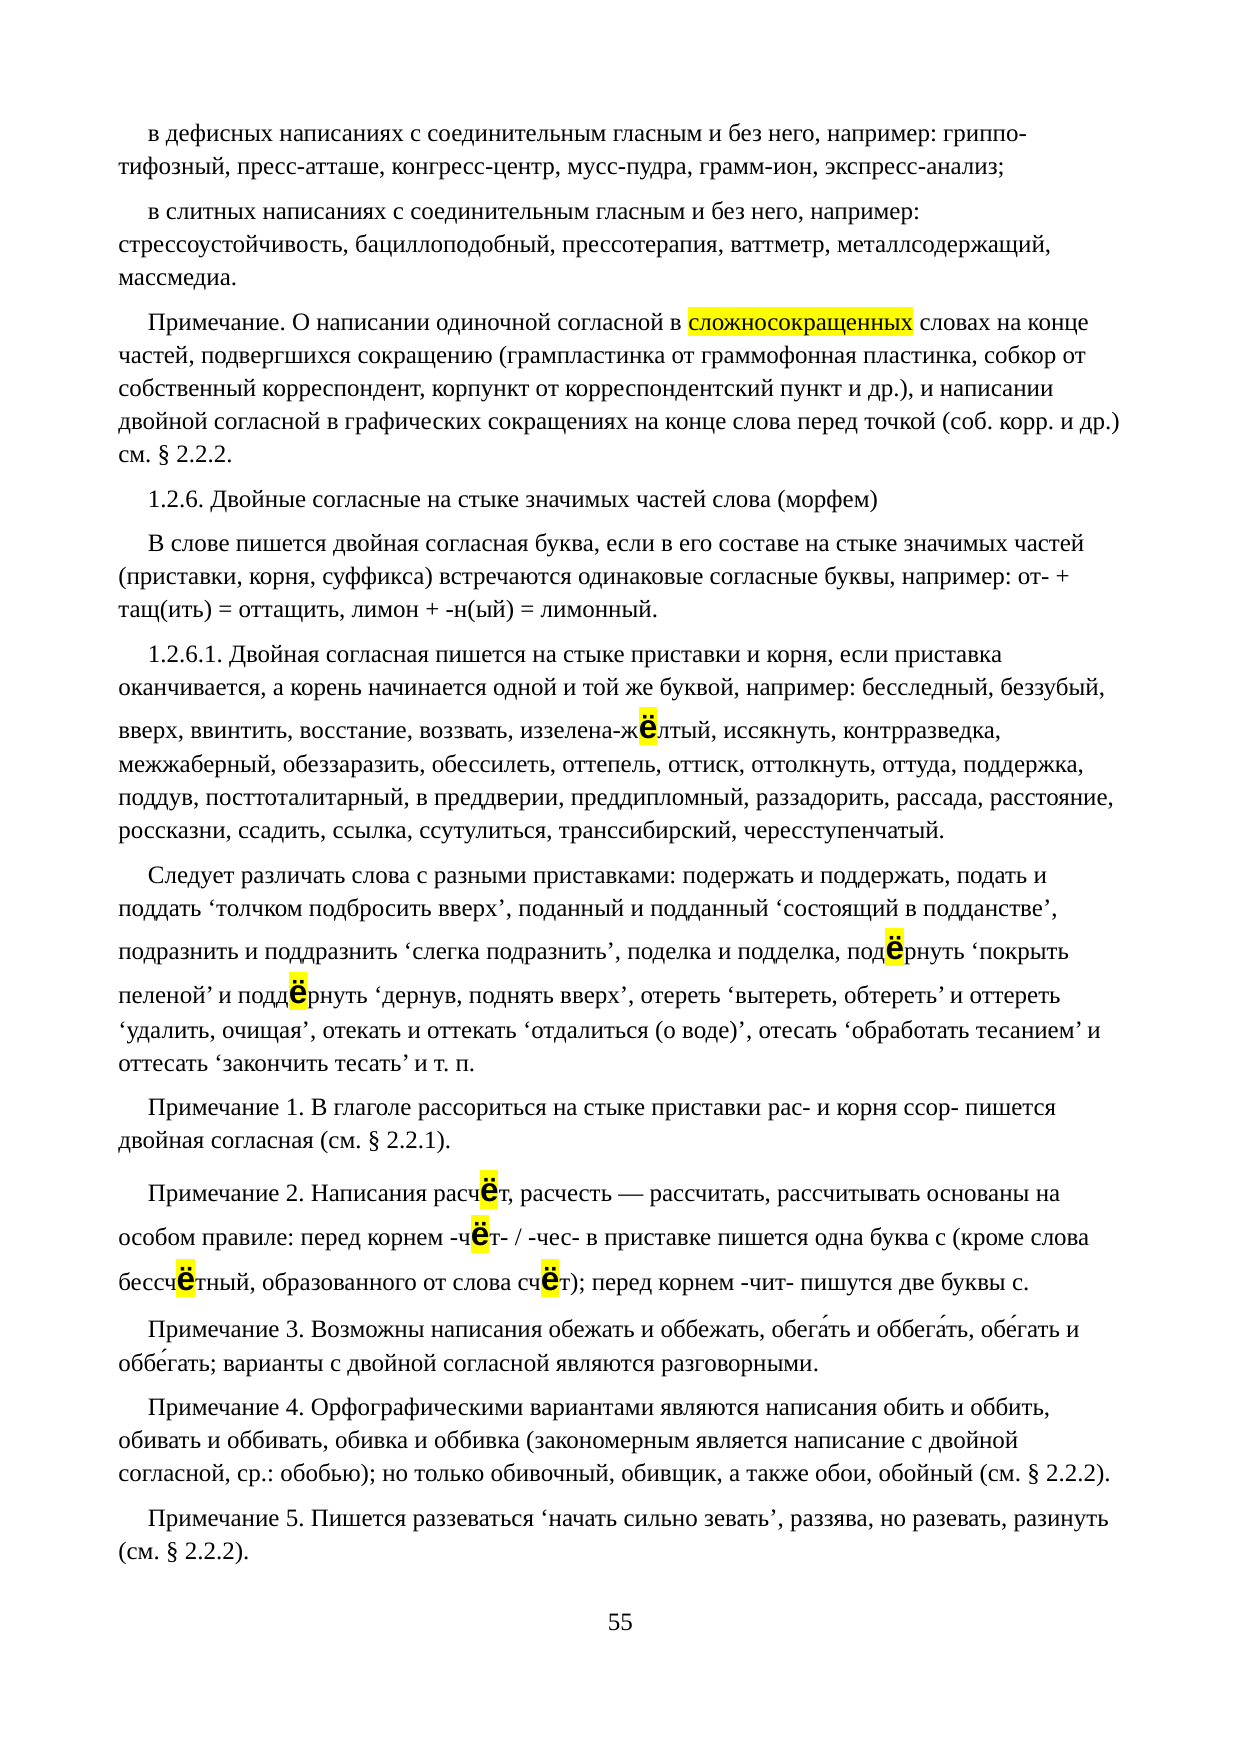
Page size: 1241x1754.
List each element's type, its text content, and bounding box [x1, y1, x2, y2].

text В слове пишется двойная согласная буква, если в его составе на стыке значимых частей (приставки, корня, суффикса) встречаются одинаковые согласные буквы, например: от- + тащ(ить) = оттащить, лимон + -н(ый) = лимонный. [118, 528, 1122, 623]
text 1.2.6.1. Двойная согласная пишется на стыке приставки и корня, если приставка оканчивается, а корень начинается одной и той же буквой, например: бесследный, беззубый, вверх, ввинтить, восстание, воззвать, иззелена-жёлтый, иссякнуть, контрразведка, межжаберный, обеззаразить, обессилеть, оттепель, оттиск, оттолкнуть, оттуда, поддержка, поддув, посттоталитарный, в преддверии, преддипломный, раззадорить, рассада, расстояние, россказни, ссадить, ссылка, ссутулиться, транссибирский, чересступенчатый. [118, 639, 1122, 844]
text Примечание 2. Написания расчёт, расчесть — рассчитать, рассчитывать основаны на особом правиле: перед корнем -чёт- / -чес- в приставке пишется одна буква с (кроме слова бессчётный, образованного от слова счёт); перед корнем -чит- пишутся две буквы с. [118, 1170, 1122, 1297]
text в дефисных написаниях с соединительным гласным и без него, например: гриппо-тифозный, пресс-атташе, конгресс-центр, мусс-пудра, грамм-ион, экспресс-анализ; [118, 118, 1122, 180]
text Примечание 3. Возможны написания обежать и оббежать, обега́ть и оббега́ть, обе́гать и оббе́гать; варианты с двойной согласной являются разговорными. [118, 1314, 1122, 1376]
text Примечание. О написании одиночной согласной в сложносокращенных словах на конце частей, подвергшихся сокращению (грампластинка от граммофонная пластинка, собкор от собственный корреспондент, корпункт от корреспондентский пункт и др.), и написании двойной согласной в графических сокращениях на конце слова перед точкой (соб. корр. и др.) см. § 2.2.2. [118, 307, 1122, 468]
text Примечание 4. Орфографическими вариантами являются написания обить и оббить, обивать и оббивать, обивка и оббивка (закономерным является написание с двойной согласной, ср.: обобью); но только обивочный, обивщик, а также обои, обойный (см. § 2.2.2). [118, 1392, 1122, 1487]
text в слитных написаниях с соединительным гласным и без него, например: стрессоустойчивость, бациллоподобный, прессотерапия, ваттметр, металлсодержащий, массмедиа. [118, 196, 1122, 291]
text 1.2.6. Двойные согласные на стыке значимых частей слова (морфем) [118, 484, 1122, 512]
text Следует различать слова с разными приставками: подержать и поддержать, подать и поддать ‘толчком подбросить вверх’, поданный и подданный ‘состоящий в подданстве’, подразнить и поддразнить ‘слегка подразнить’, поделка и подделка, подёрнуть ‘покрыть пеленой’ и поддёрнуть ‘дернув, поднять вверх’, отереть ‘вытереть, обтереть’ и оттереть ‘удалить, очищая’, отекать и оттекать ‘отдалиться (о воде)’, отесать ‘обработать тесанием’ и оттесать ‘закончить тесать’ и т. п. [118, 860, 1122, 1076]
text Примечание 5. Пишется раззеваться ‘начать сильно зевать’, раззява, но разевать, разинуть (см. § 2.2.2). [118, 1503, 1122, 1565]
text Примечание 1. В глаголе рассориться на стыке приставки рас- и корня ссор- пишется двойная согласная (см. § 2.2.1). [118, 1092, 1122, 1154]
